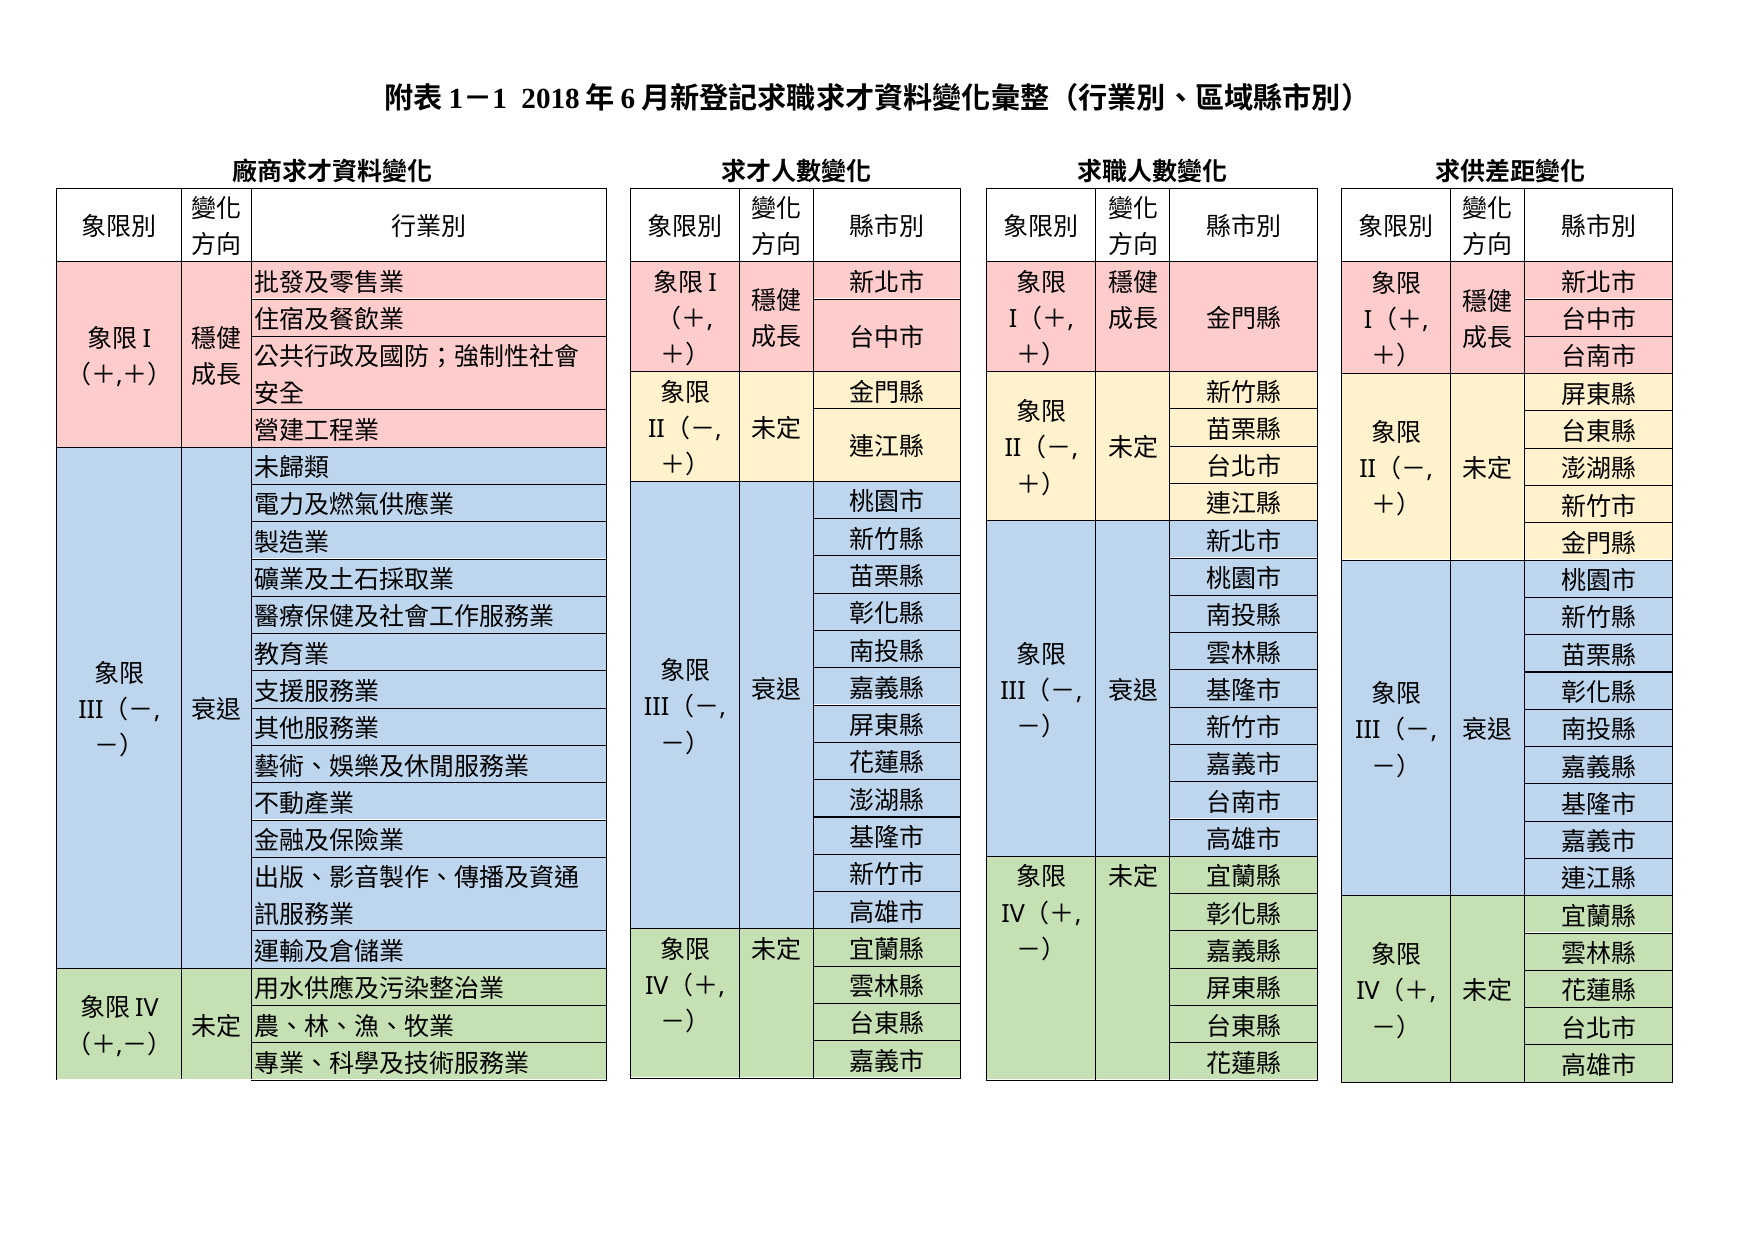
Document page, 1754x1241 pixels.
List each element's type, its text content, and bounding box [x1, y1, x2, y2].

table_cell 宜蘭縣 [1170, 857, 1317, 893]
table_cell 穩健成長 [740, 262, 813, 371]
table_cell 雲林縣 [1170, 633, 1317, 669]
table_cell 新竹縣 [1170, 372, 1317, 408]
table_cell 新竹市 [1525, 486, 1672, 522]
table_cell 衰退 [740, 482, 813, 928]
table_cell [1330, 188, 1341, 1083]
table_cell 衰退 [1096, 521, 1169, 856]
table_cell 彰化縣 [814, 594, 960, 630]
table_cell 台南市 [1170, 782, 1317, 818]
table_cell 用水供應及污染整治業 [252, 969, 606, 1005]
table_cell 桃園市 [1525, 561, 1672, 597]
table_cell 未定 [182, 969, 251, 1079]
table_cell 新北市 [1525, 262, 1672, 298]
table_cell 製造業 [252, 522, 606, 558]
table_cell 嘉義市 [814, 1041, 960, 1077]
table_cell 澎湖縣 [814, 780, 960, 816]
table_header 求供差距變化 [1330, 151, 1690, 188]
table_header 變化 方向 [740, 189, 813, 261]
table_cell 宜蘭縣 [1525, 896, 1672, 932]
table_cell 花蓮縣 [1525, 971, 1672, 1007]
table_cell 連江縣 [1525, 859, 1672, 895]
table_header 象限別 [631, 189, 739, 261]
table_cell 雲林縣 [1525, 934, 1672, 970]
table_header 求職人數變化 [975, 151, 1329, 188]
text 附表1－1 2018年6月新登記求職求才資料變化彙整（行業別、區域縣市別） [75, 75, 1679, 117]
table_cell 桃園市 [1170, 559, 1317, 595]
table_cell 教育業 [252, 634, 606, 670]
table_cell 穩健成長 [1096, 262, 1169, 371]
table_header 象限別 [57, 189, 181, 261]
table_cell 台南市 [1525, 337, 1672, 373]
table_cell 屏東縣 [1525, 374, 1672, 410]
table_cell 苗栗縣 [1525, 635, 1672, 671]
table_cell 嘉義縣 [814, 668, 960, 704]
table_cell 衰退 [182, 448, 251, 968]
table_cell 台東縣 [814, 1004, 960, 1040]
table_cell 未歸類 [252, 448, 606, 484]
table_cell 嘉義縣 [1525, 747, 1672, 783]
table_cell 高雄市 [814, 892, 960, 928]
table_cell 金融及保險業 [252, 821, 606, 857]
table_cell 未定 [740, 929, 813, 1077]
table_cell 花蓮縣 [1170, 1043, 1317, 1079]
table_cell 高雄市 [1525, 1045, 1672, 1082]
table_cell 宜蘭縣 [814, 929, 960, 966]
table_cell 基隆市 [1170, 670, 1317, 707]
table_cell 嘉義市 [1170, 745, 1317, 781]
table_cell 營建工程業 [252, 410, 606, 447]
table_cell 台北市 [1525, 1008, 1672, 1044]
table_cell 屏東縣 [814, 706, 960, 742]
table_cell 彰化縣 [1170, 894, 1317, 930]
table_cell 象限IV （＋,－） [57, 969, 181, 1079]
table_header 縣市別 [1525, 189, 1672, 261]
table_cell 象限I （＋,＋） [631, 262, 739, 371]
table_cell 新竹縣 [1525, 598, 1672, 634]
table_cell 金門縣 [814, 372, 960, 408]
table_cell 苗栗縣 [814, 556, 960, 593]
table_cell 專業、科學及技術服務業 [252, 1043, 606, 1079]
table_header 象限別 [1342, 189, 1450, 261]
table_header 變化方向 [182, 189, 251, 261]
table_cell 苗栗縣 [1170, 409, 1317, 446]
table_cell 象限II（－,＋） [1342, 374, 1450, 559]
table_cell 連江縣 [814, 409, 960, 481]
table_cell 未定 [1451, 896, 1524, 1082]
table_cell 嘉義縣 [1170, 931, 1317, 968]
table_cell 彰化縣 [1525, 673, 1672, 709]
table_cell 住宿及餐飲業 [252, 300, 606, 336]
table_cell 台北市 [1170, 447, 1317, 483]
table_cell 金門縣 [1170, 262, 1317, 371]
table_cell 象限III（－,－） [1342, 561, 1450, 895]
table_cell 新北市 [814, 262, 960, 298]
table_cell 新竹市 [1170, 708, 1317, 744]
table_cell 象限II（－,＋） [631, 372, 739, 481]
table_cell 其他服務業 [252, 709, 606, 745]
table_cell 礦業及土石採取業 [252, 560, 606, 596]
table_cell 屏東縣 [1170, 969, 1317, 1005]
table_cell 台東縣 [1170, 1006, 1317, 1042]
table_cell 雲林縣 [814, 967, 960, 1003]
table_header 求才人數變化 [618, 151, 975, 188]
table_cell 未定 [1451, 374, 1524, 559]
table_cell 新竹市 [814, 855, 960, 891]
table_cell 金門縣 [1525, 523, 1672, 559]
table_cell 象限I（＋,＋） [987, 262, 1095, 371]
table_cell 南投縣 [814, 631, 960, 667]
table_cell 花蓮縣 [814, 743, 960, 779]
table_cell [975, 188, 1329, 1083]
table_cell 基隆市 [814, 818, 960, 854]
table_cell 醫療保健及社會工作服務業 [252, 597, 606, 633]
table_cell 高雄市 [1170, 820, 1317, 856]
table_cell 象限III（－,－） [631, 482, 739, 928]
table_cell 運輸及倉儲業 [252, 931, 606, 968]
table_cell 新北市 [1170, 521, 1317, 557]
table_cell 台東縣 [1525, 411, 1672, 448]
table_cell 台中市 [814, 300, 960, 371]
table_cell 象限I（＋,＋） [1342, 262, 1450, 373]
table_cell 穩健 成長 [182, 262, 251, 447]
table_cell 南投縣 [1525, 710, 1672, 746]
table_header 縣市別 [1170, 189, 1317, 261]
table_header 廠商求才資料變化 [46, 151, 618, 188]
table_cell 支援服務業 [252, 671, 606, 708]
table_cell 未定 [740, 372, 813, 481]
table_cell 未定 [1096, 372, 1169, 520]
table_header 象限別 [987, 189, 1095, 261]
table_cell 電力及燃氣供應業 [252, 485, 606, 521]
table_cell [46, 188, 618, 1083]
table_header 變化 方向 [1451, 189, 1524, 261]
table_cell 連江縣 [1170, 484, 1317, 520]
table_cell 基隆市 [1525, 784, 1672, 821]
table_cell 象限IV（＋,－） [1342, 896, 1450, 1082]
table_header 變化 方向 [1096, 189, 1169, 261]
table_cell 不動產業 [252, 783, 606, 819]
table_header 行業別 [252, 189, 606, 261]
table_cell 未定 [1096, 857, 1169, 1079]
table_cell 象限III（－,－） [987, 521, 1095, 856]
table_cell [618, 188, 975, 1083]
table_cell 公共行政及國防；強制性社會安全 [252, 337, 606, 409]
table_cell 象限IV（＋,－） [631, 929, 739, 1077]
table_cell 象限I （＋,＋） [57, 262, 181, 447]
table_cell 台中市 [1525, 300, 1672, 336]
table_header 縣市別 [814, 189, 960, 261]
table_cell 象限III（－,－） [57, 448, 181, 968]
table_cell 象限IV（＋,－） [987, 857, 1095, 1079]
table_cell 穩健成長 [1451, 262, 1524, 373]
table_cell 新竹縣 [814, 519, 960, 555]
table_cell 澎湖縣 [1525, 449, 1672, 485]
table_cell [1673, 188, 1690, 1083]
table_cell 藝術、娛樂及休閒服務業 [252, 746, 606, 782]
table_cell 嘉義市 [1525, 822, 1672, 858]
table_cell 出版、影音製作、傳播及資通訊服務業 [252, 858, 606, 930]
table_cell 象限II（－,＋） [987, 372, 1095, 520]
table_cell 農、林、漁、牧業 [252, 1006, 606, 1042]
table_cell 批發及零售業 [252, 262, 606, 298]
table_cell 南投縣 [1170, 596, 1317, 632]
table_cell 衰退 [1451, 561, 1524, 895]
table_cell 桃園市 [814, 482, 960, 518]
